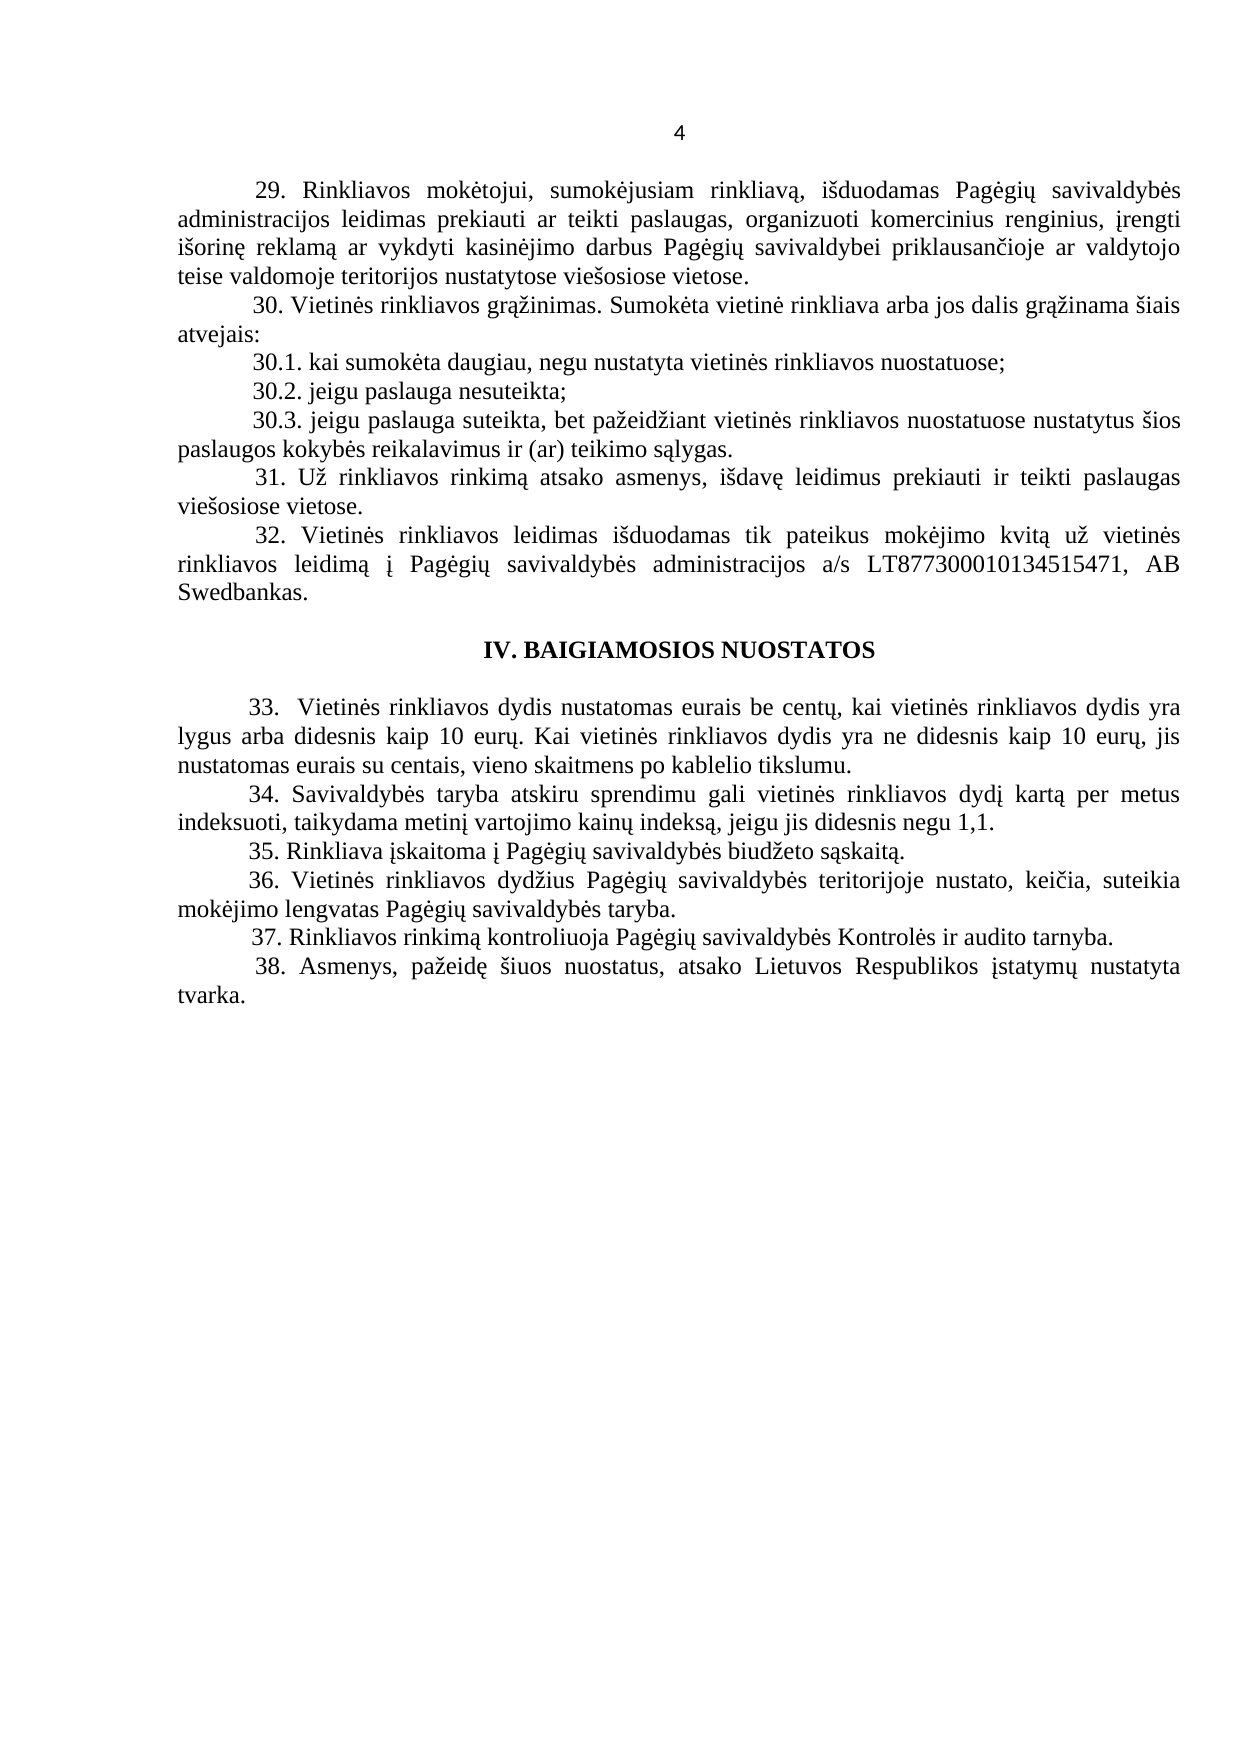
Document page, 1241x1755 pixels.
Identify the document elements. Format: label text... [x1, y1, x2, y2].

text 35. Rinkliava įskaitoma į Pagėgių savivaldybės biudžeto sąskaitą. [177, 836, 1181, 865]
text 36. Vietinės rinkliavos dydžius Pagėgių savivaldybės teritorijoje nustato, keičia, suteikia mokėjimo lengvatas Pagėgių savivaldybės taryba. [177, 865, 1181, 922]
text 30.3. jeigu paslauga suteikta, bet pažeidžiant vietinės rinkliavos nuostatuose nustatytus šios paslaugos kokybės reikalavimus ir (ar) teikimo sąlygas. [177, 405, 1181, 462]
text 29. Rinkliavos mokėtojui, sumokėjusiam rinkliavą, išduodamas Pagėgių savivaldybės administracijos leidimas prekiauti ar teikti paslaugas, organizuoti komercinius renginius, įrengti išorinę reklamą ar vykdyti kasinėjimo darbus Pagėgių savivaldybei priklausančioje ar valdytojo teise valdomoje teritorijos nustatytose viešosiose vietose. [177, 175, 1181, 290]
text 34. Savivaldybės taryba atskiru sprendimu gali vietinės rinkliavos dydį kartą per metus indeksuoti, taikydama metinį vartojimo kainų indeksą, jeigu jis didesnis negu 1,1. [177, 779, 1181, 836]
text 37. Rinkliavos rinkimą kontroliuoja Pagėgių savivaldybės Kontrolės ir audito tarnyba. [236, 922, 1181, 951]
text 31. Už rinkliavos rinkimą atsako asmenys, išdavę leidimus prekiauti ir teikti paslaugas viešosiose vietose. [177, 462, 1181, 520]
text 30.2. jeigu paslauga nesuteikta; [177, 376, 1181, 405]
text 32. Vietinės rinkliavos leidimas išduodamas tik pateikus mokėjimo kvitą už vietinės rinkliavos leidimą į Pagėgių savivaldybės administracijos a/s LT877300010134515471, AB Swedbankas. [177, 520, 1181, 606]
text IV. BAIGIAMOSIOS NUOSTATOS [177, 635, 1181, 664]
text 33. Vietinės rinkliavos dydis nustatomas eurais be centų, kai vietinės rinkliavos dydis yra lygus arba didesnis kaip 10 eurų. Kai vietinės rinkliavos dydis yra ne didesnis kaip 10 eurų, jis nustatomas eurais su centais, vieno skaitmens po kablelio tikslumu. [177, 692, 1181, 779]
text 30.1. kai sumokėta daugiau, negu nustatyta vietinės rinkliavos nuostatuose; [177, 347, 1181, 376]
text 30. Vietinės rinkliavos grąžinimas. Sumokėta vietinė rinkliava arba jos dalis grąžinama šiais atvejais: [177, 290, 1181, 347]
text 38. Asmenys, pažeidę šiuos nuostatus, atsako Lietuvos Respublikos įstatymų nustatyta tvarka. [177, 951, 1181, 1009]
